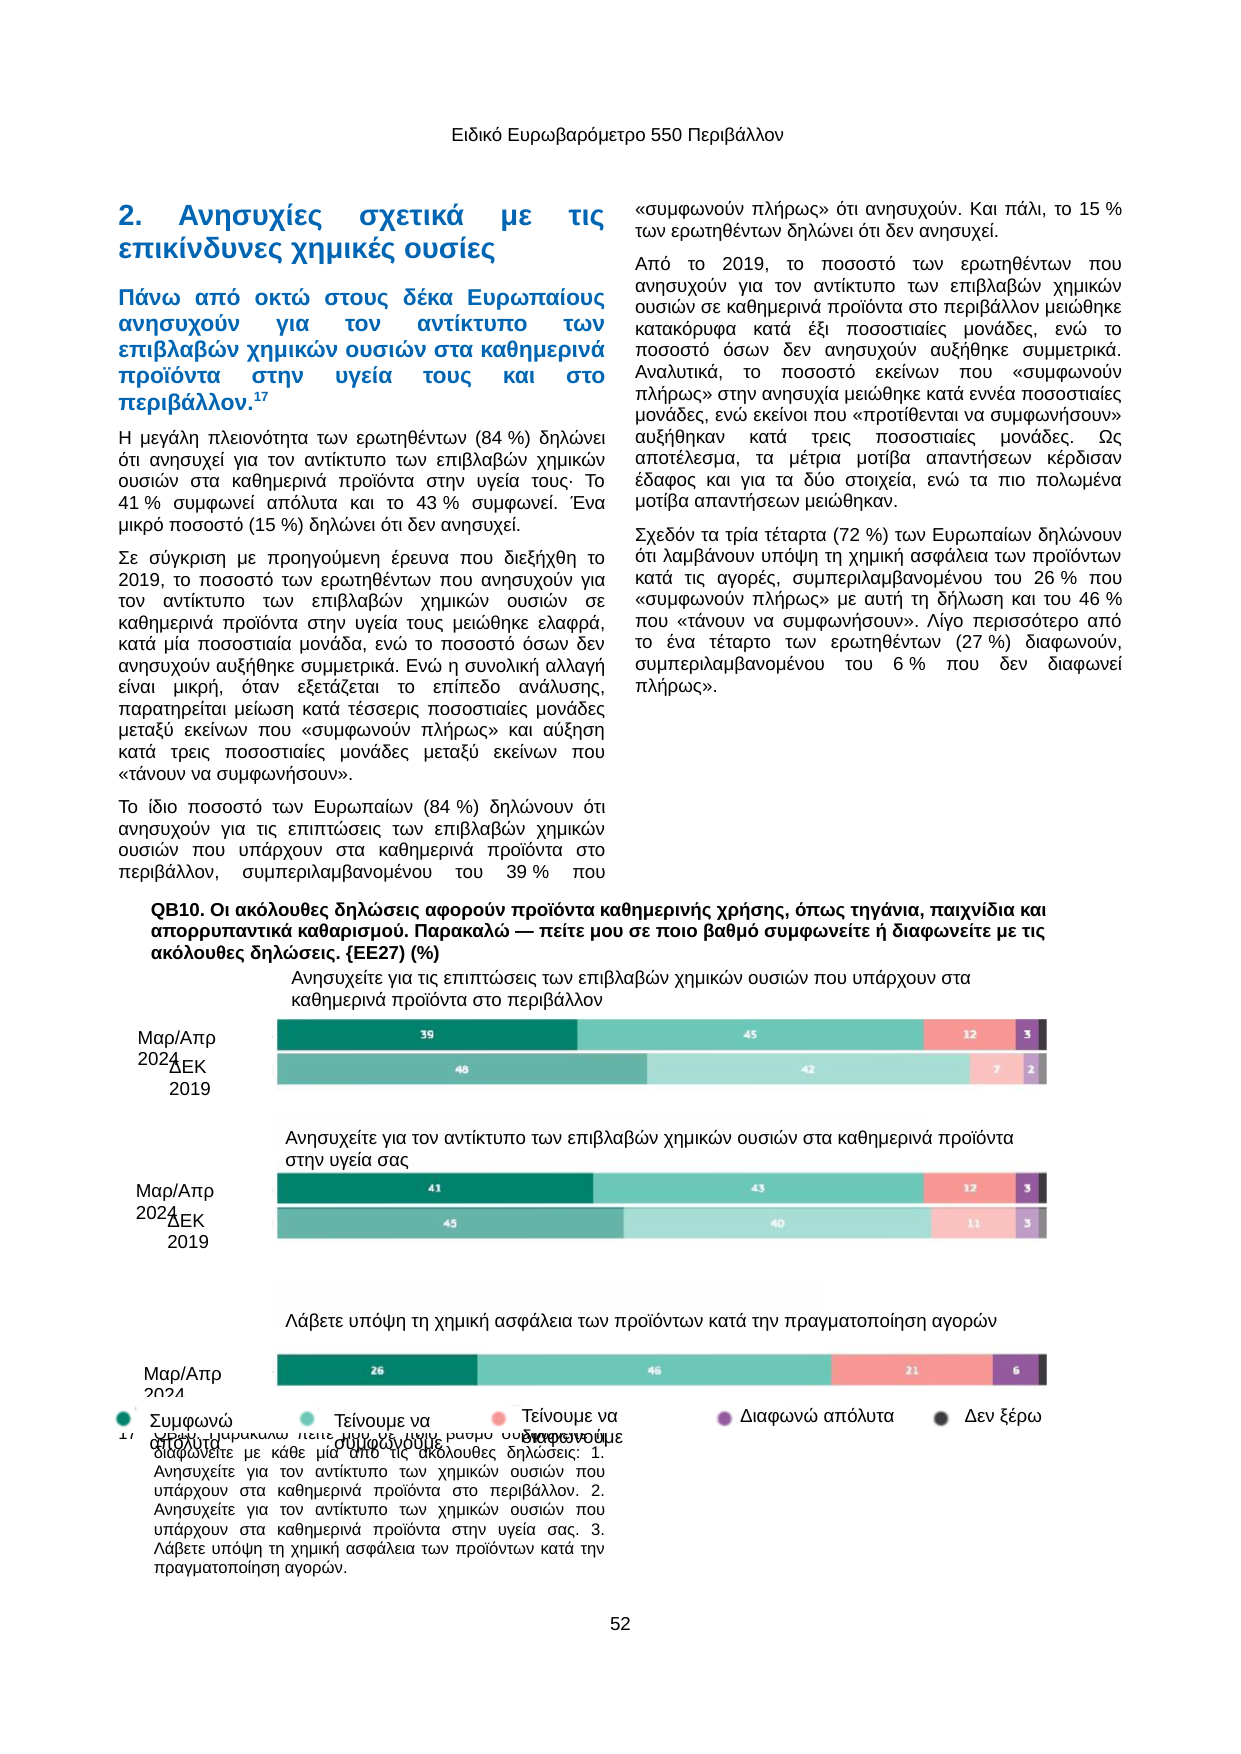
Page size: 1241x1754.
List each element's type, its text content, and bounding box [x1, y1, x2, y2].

text Το ίδιο ποσοστό των Ευρωπαίων (84 %) δηλώνουν ότι ανησυχούν για τις επιπτώσεις των επιβλαβών χημικών ουσιών που υπάρχουν στα καθημερινά προϊόντα στο περιβάλλον, συμπεριλαμβανομένου του 39 % που [118, 796, 605, 882]
subtitle 2. Ανησυχίες σχετικά με τις επικίνδυνες χημικές ουσίες [118, 198, 605, 265]
text Η μεγάλη πλειονότητα των ερωτηθέντων (84 %) δηλώνει ότι ανησυχεί για τον αντίκτυπο των επιβλαβών χημικών ουσιών στα καθημερινά προϊόντα στην υγεία τους· Το 41 % συμφωνεί απόλυτα και το 43 % συμφωνεί. Ένα μικρό ποσοστό (15 %) δηλώνει ότι δεν ανησυχεί. [118, 427, 605, 535]
text QB10. Παρακαλώ πείτε μου σε ποιο βαθμό συμφωνείτε ή διαφωνείτε με κάθε μία από τις ακόλουθες δηλώσεις: 1. Ανησυχείτε για τον αντίκτυπο των χημικών ουσιών που υπάρχουν στα καθημερινά προϊόντα στο περιβάλλον. 2. Ανησυχείτε για τον αντίκτυπο των χημικών ουσιών που υπάρχουν στα καθημερινά προϊόντα στην υγεία σας. 3. Λάβετε υπόψη τη χημική ασφάλεια των προϊόντων κατά την πραγματοποίηση αγορών. [118, 1433, 605, 1577]
text Πάνω από οκτώ στους δέκα Ευρωπαίους ανησυχούν για τον αντίκτυπο των επιβλαβών χημικών ουσιών στα καθημερινά προϊόντα στην υγεία τους και στο περιβάλλον. [118, 283, 605, 415]
text «συμφωνούν πλήρως» ότι ανησυχούν. Και πάλι, το 15 % των ερωτηθέντων δηλώνει ότι δεν ανησυχεί. [635, 198, 1122, 241]
text Σε σύγκριση με προηγούμενη έρευνα που διεξήχθη το 2019, το ποσοστό των ερωτηθέντων που ανησυχούν για τον αντίκτυπο των επιβλαβών χημικών ουσιών σε καθημερινά προϊόντα στην υγεία τους μειώθηκε ελαφρά, κατά μία ποσοστιαία μονάδα, ενώ το ποσοστό όσων δεν ανησυχούν αυξήθηκε συμμετρικά. Ενώ η συνολική αλλαγή είναι μικρή, όταν εξετάζεται το επίπεδο ανάλυσης, παρατηρείται μείωση κατά τέσσερις ποσοστιαίες μονάδες μεταξύ εκείνων που «συμφωνούν πλήρως» και αύξηση κατά τρεις ποσοστιαίες μονάδες μεταξύ εκείνων που «τάνουν να συμφωνήσουν». [118, 547, 605, 784]
text Από το 2019, το ποσοστό των ερωτηθέντων που ανησυχούν για τον αντίκτυπο των επιβλαβών χημικών ουσιών σε καθημερινά προϊόντα στο περιβάλλον μειώθηκε κατακόρυφα κατά έξι ποσοστιαίες μονάδες, ενώ το ποσοστό όσων δεν ανησυχούν αυξήθηκε συμμετρικά. Αναλυτικά, το ποσοστό εκείνων που «συμφωνούν πλήρως» στην ανησυχία μειώθηκε κατά εννέα ποσοστιαίες μονάδες, ενώ εκείνοι που «προτίθενται να συμφωνήσουν» αυξήθηκαν κατά τρεις ποσοστιαίες μονάδες. Ως αποτέλεσμα, τα μέτρια μοτίβα απαντήσεων κέρδισαν έδαφος και για τα δύο στοιχεία, ενώ τα πιο πολωμένα μοτίβα απαντήσεων μειώθηκαν. [635, 253, 1122, 512]
picture [105, 1397, 950, 1433]
text Σχεδόν τα τρία τέταρτα (72 %) των Ευρωπαίων δηλώνουν ότι λαμβάνουν υπόψη τη χημική ασφάλεια των προϊόντων κατά τις αγορές, συμπεριλαμβανομένου του 26 % που «συμφωνούν πλήρως» με αυτή τη δήλωση και του 46 % που «τάνουν να συμφωνήσουν». Λίγο περισσότερο από το ένα τέταρτο των ερωτηθέντων (27 %) διαφωνούν, συμπεριλαμβανομένου του 6 % που δεν διαφωνεί πλήρως». [635, 523, 1122, 696]
picture [272, 1014, 1054, 1391]
